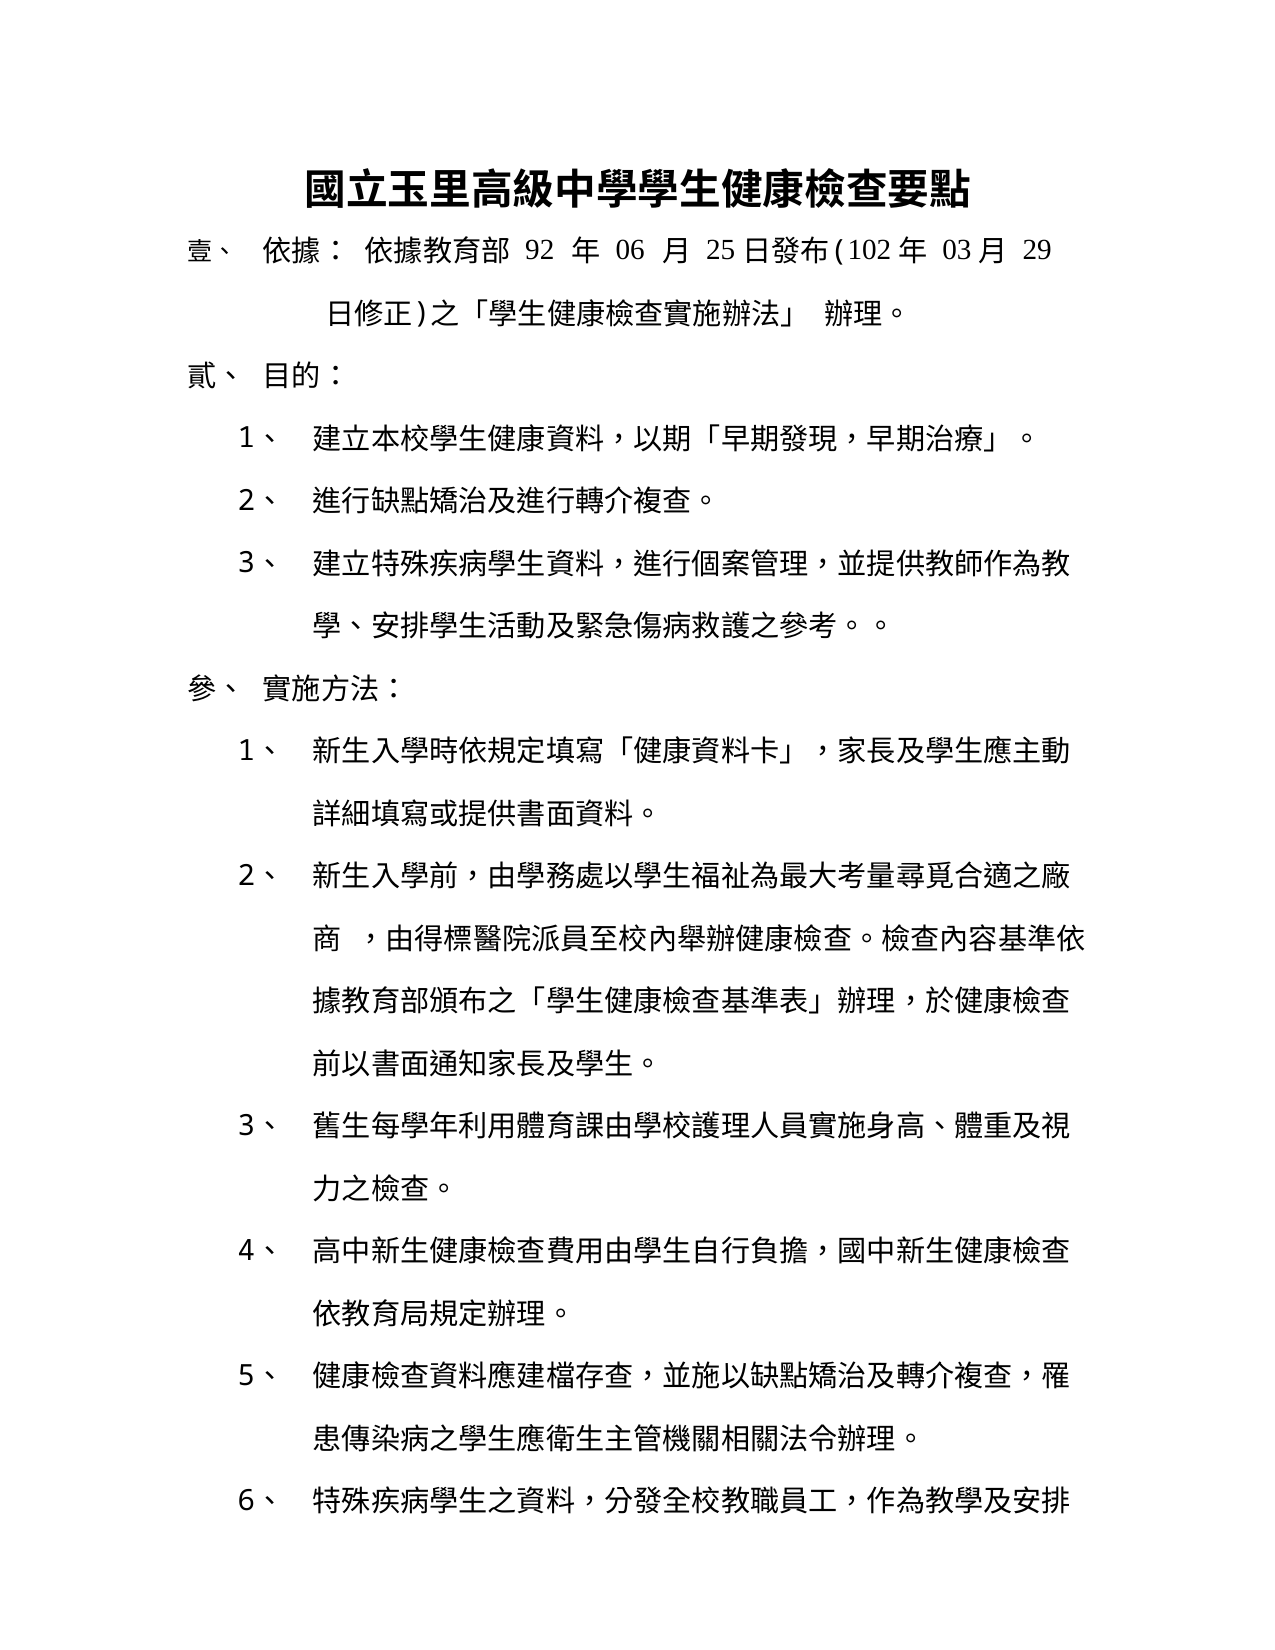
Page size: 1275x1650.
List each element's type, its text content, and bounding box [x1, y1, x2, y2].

list 高中新生健康檢查費用由學生自行負擔，國中新生健康檢查依教育局規定辦理。 [237, 1207, 1087, 1332]
list 新生入學前，由學務處以學生福祉為最大考量尋覓合適之廠商 ，由得標醫院派員至校內舉辦健康檢查。檢查內容基準依據教育部頒布之「學生健康檢查基準表」辦理，於健康檢查前以書面通知家長及學生。 [237, 832, 1087, 1082]
list 新生入學時依規定填寫「健康資料卡」，家長及學生應主動詳細填寫或提供書面資料。 [237, 707, 1087, 832]
list 依據： 依據教育部 92 年 06 月 25 日發布(102 年 03 月 29 日修正)之「學生健康檢查實施辦法」 辦理。 [187, 207, 1087, 332]
list 進行缺點矯治及進行轉介複查。 [237, 457, 1087, 520]
text 國立玉里高級中學學生健康檢查要點 [187, 145, 1087, 207]
list 健康檢查資料應建檔存查，並施以缺點矯治及轉介複查，罹患傳染病之學生應衛生主管機關相關法令辦理。 [237, 1332, 1087, 1457]
list 目的： [187, 332, 1087, 395]
list 建立本校學生健康資料，以期「早期發現，早期治療」。 [237, 395, 1087, 457]
list 特殊疾病學生之資料，分發全校教職員工，作為教學及安排 [237, 1457, 1087, 1520]
list 實施方法： [187, 645, 1087, 707]
list 建立特殊疾病學生資料，進行個案管理，並提供教師作為教學、安排學生活動及緊急傷病救護之參考。。 [237, 520, 1087, 645]
list 舊生每學年利用體育課由學校護理人員實施身高、體重及視力之檢查。 [237, 1082, 1087, 1207]
